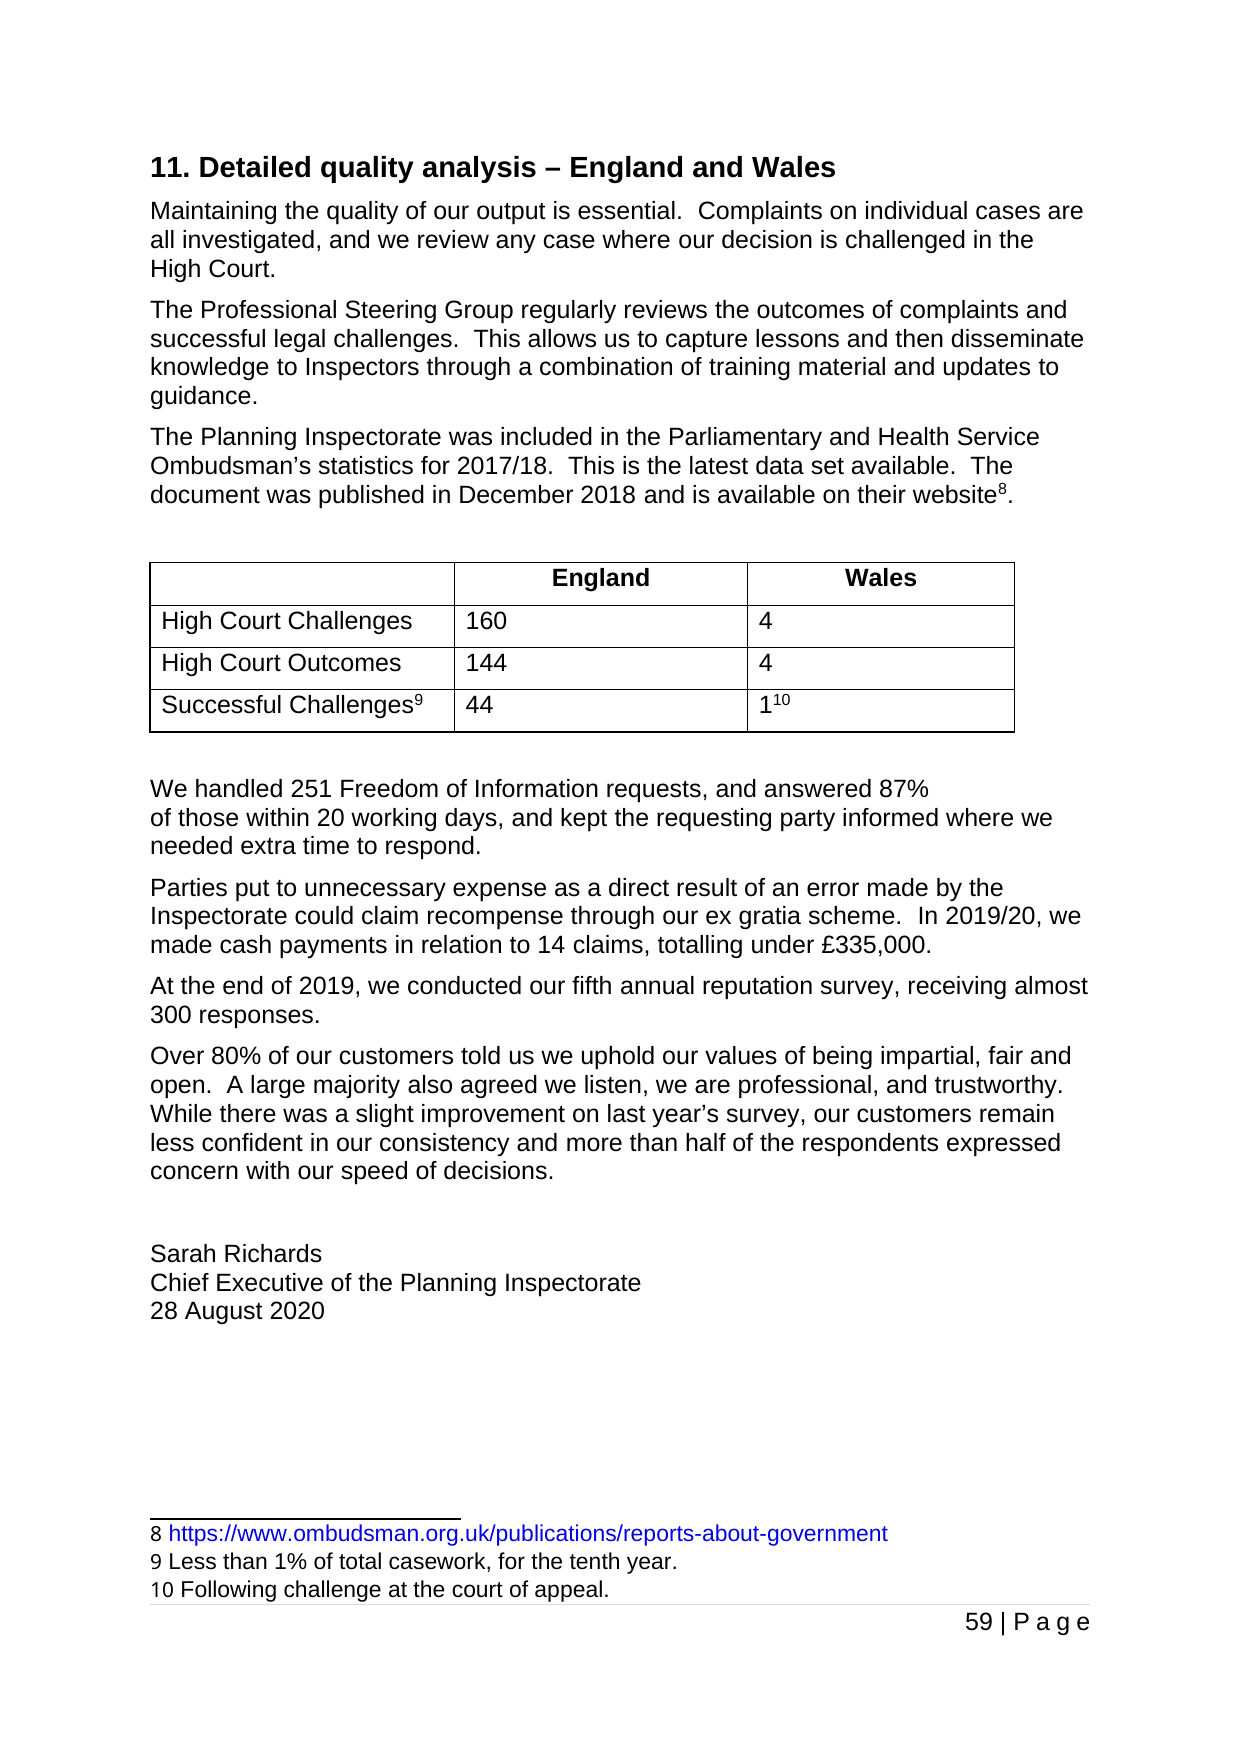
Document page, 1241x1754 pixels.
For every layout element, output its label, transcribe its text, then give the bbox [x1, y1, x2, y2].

table_cell 4 [748, 648, 1014, 689]
table_cell 1 [748, 690, 1014, 731]
table_cell 160 [455, 606, 747, 647]
table_cell 44 [455, 690, 747, 731]
subtitle 11. Detailed quality analysis – England and Wales [150, 150, 1090, 183]
table_header [151, 563, 454, 604]
text The Professional Steering Group regularly reviews the outcomes of complaints and successful legal challenges. This allows us to capture lessons and then disseminate knowledge to Inspectors through a combination of training material and updates to guidance. [150, 295, 1090, 410]
table_cell High Court Challenges [151, 606, 454, 647]
table_cell 4 [748, 606, 1014, 647]
text Sarah Richards Chief Executive of the Planning Inspectorate 28 August 2020 [150, 1239, 1090, 1325]
table_header England [455, 563, 747, 604]
table_header Wales [748, 563, 1014, 604]
text We handled 251 Freedom of Information requests, and answered 87% of those within 20 working days, and kept the requesting party informed where we needed extra time to respond. [150, 774, 1090, 860]
text Maintaining the quality of our output is essential. Complaints on individual cases are all investigated, and we review any case where our decision is challenged in the High Court. [150, 196, 1090, 282]
table_cell 144 [455, 648, 747, 689]
text The Planning Inspectorate was included in the Parliamentary and Health Service Ombudsman’s statistics for 2017/18. This is the latest data set available. The document was published in December 2018 and is available on their website. [150, 422, 1090, 508]
text Over 80% of our customers told us we uphold our values of being impartial, fair and open. A large majority also agreed we listen, we are professional, and trustworthy. While there was a slight improvement on last year’s survey, our customers remain less confident in our consistency and more than half of the respondents expressed concern with our speed of decisions. [150, 1041, 1090, 1185]
table_cell Successful Challenges [151, 690, 454, 731]
text At the end of 2019, we conducted our fifth annual reputation survey, receiving almost 300 responses. [150, 971, 1090, 1029]
text Parties put to unnecessary expense as a direct result of an error made by the Inspectorate could claim recompense through our ex gratia scheme. In 2019/20, we made cash payments in relation to 14 claims, totalling under £335,000. [150, 872, 1090, 959]
text https://www.ombudsman.org.uk/publications/reports-about-government [150, 1519, 1090, 1547]
table_cell High Court Outcomes [151, 648, 454, 689]
